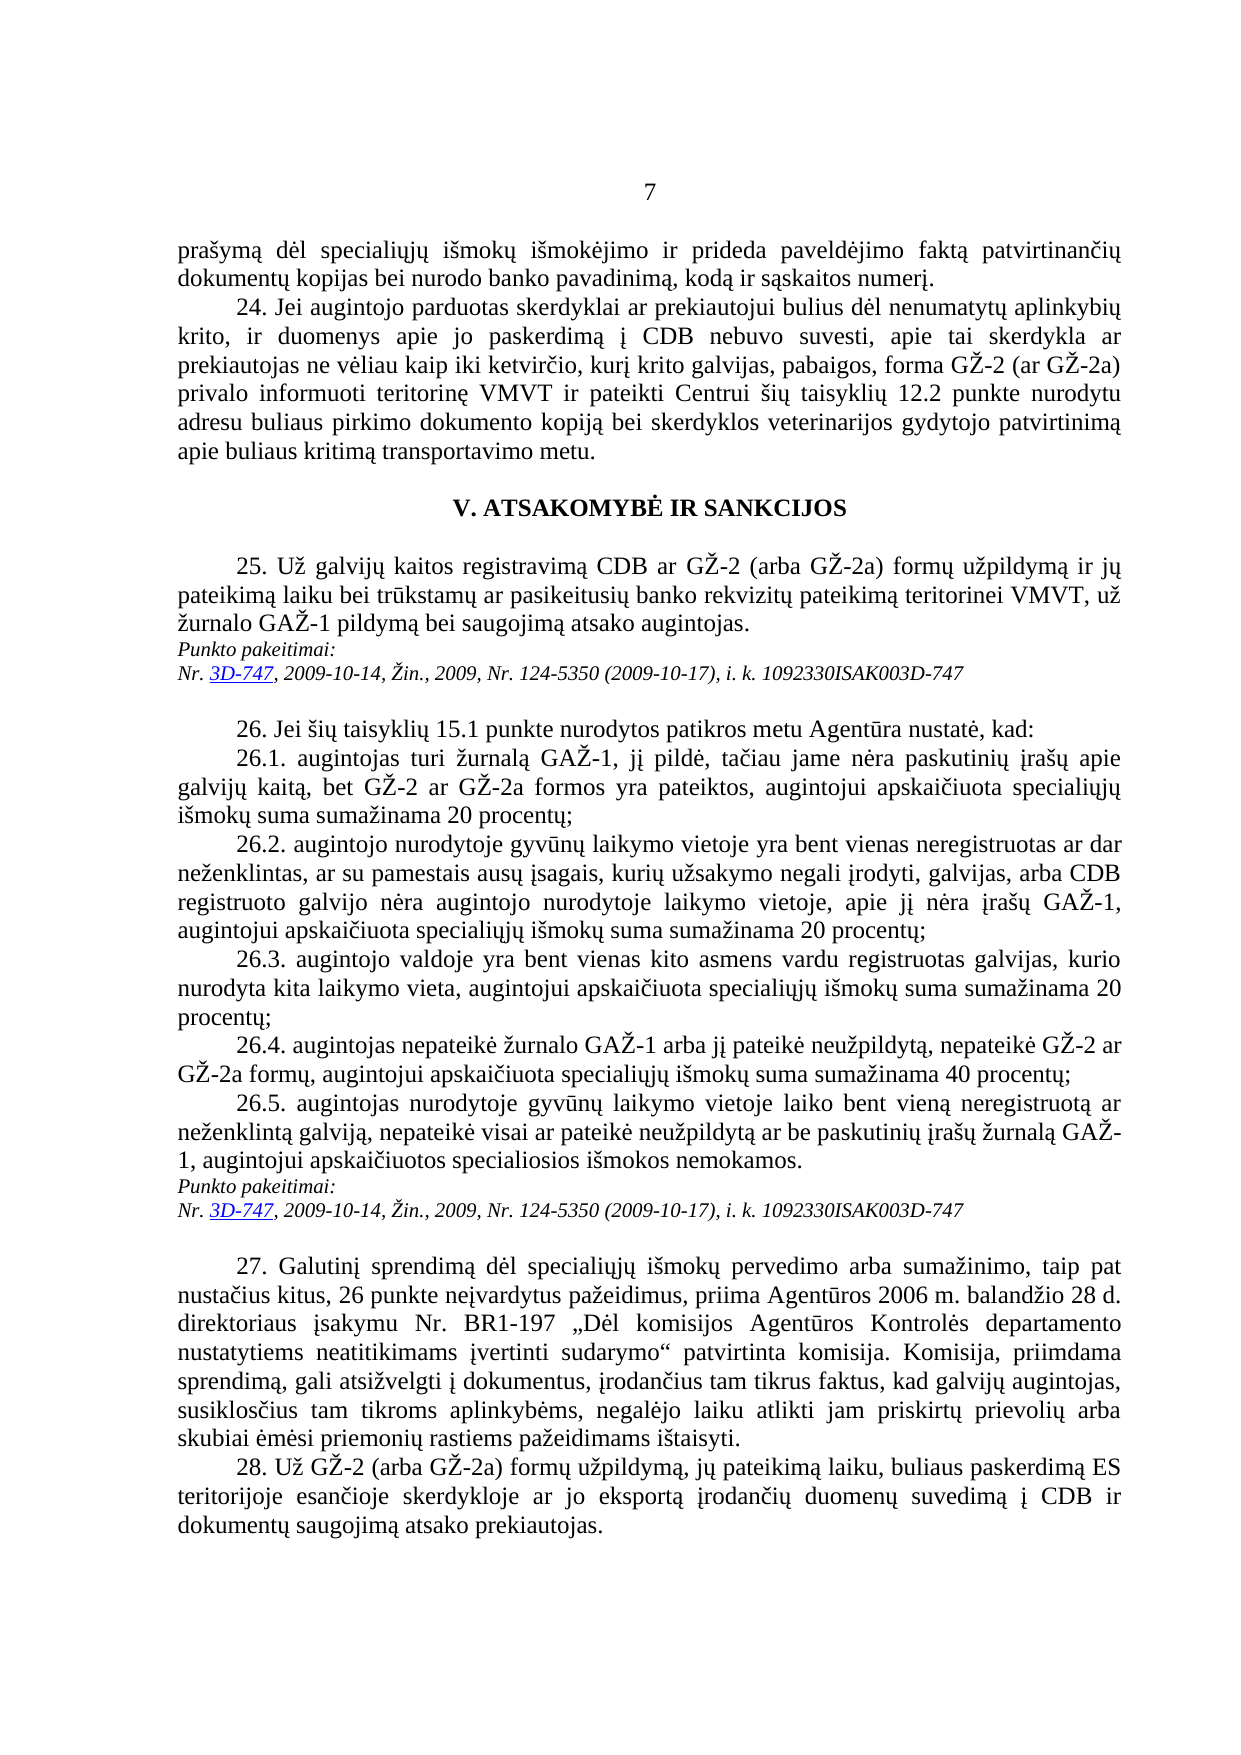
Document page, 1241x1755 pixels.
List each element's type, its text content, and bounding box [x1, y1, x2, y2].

text 26. Jei šių taisyklių 15.1 punkte nurodytos patikros metu Agentūra nustatė, kad: [177, 714, 1122, 743]
text Nr. 3D-747, 2009-10-14, Žin., 2009, Nr. 124-5350 (2009-10-17), i. k. 1092330ISAK003D-747 [177, 1198, 1122, 1222]
text Punkto pakeitimai: [177, 1174, 1122, 1198]
text 26.2. augintojo nurodytoje gyvūnų laikymo vietoje yra bent vienas neregistruotas ar dar neženklintas, ar su pamestais ausų įsagais, kurių užsakymo negali įrodyti, galvijas, arba CDB registruoto galvijo nėra augintojo nurodytoje laikymo vietoje, apie jį nėra įrašų GAŽ-1, augintojui apskaičiuota specialiųjų išmokų suma sumažinama 20 procentų; [177, 829, 1122, 944]
text 26.5. augintojas nurodytoje gyvūnų laikymo vietoje laiko bent vieną neregistruotą ar neženklintą galviją, nepateikė visai ar pateikė neužpildytą ar be paskutinių įrašų žurnalą GAŽ-1, augintojui apskaičiuotos specialiosios išmokos nemokamos. [177, 1088, 1122, 1174]
text V. ATSAKOMYBĖ IR SANKCIJOS [177, 493, 1122, 522]
text 25. Už galvijų kaitos registravimą CDB ar GŽ-2 (arba GŽ-2a) formų užpildymą ir jų pateikimą laiku bei trūkstamų ar pasikeitusių banko rekvizitų pateikimą teritorinei VMVT, už žurnalo GAŽ-1 pildymą bei saugojimą atsako augintojas. [177, 551, 1122, 637]
text 28. Už GŽ-2 (arba GŽ-2a) formų užpildymą, jų pateikimą laiku, buliaus paskerdimą ES teritorijoje esančioje skerdykloje ar jo eksportą įrodančių duomenų suvedimą į CDB ir dokumentų saugojimą atsako prekiautojas. [177, 1452, 1122, 1538]
text Nr. 3D-747, 2009-10-14, Žin., 2009, Nr. 124-5350 (2009-10-17), i. k. 1092330ISAK003D-747 [177, 661, 1122, 685]
text 26.3. augintojo valdoje yra bent vienas kito asmens vardu registruotas galvijas, kurio nurodyta kita laikymo vieta, augintojui apskaičiuota specialiųjų išmokų suma sumažinama 20 procentų; [177, 944, 1122, 1030]
text 26.4. augintojas nepateikė žurnalo GAŽ-1 arba jį pateikė neužpildytą, nepateikė GŽ-2 ar GŽ-2a formų, augintojui apskaičiuota specialiųjų išmokų suma sumažinama 40 procentų; [177, 1030, 1122, 1088]
text 26.1. augintojas turi žurnalą GAŽ-1, jį pildė, tačiau jame nėra paskutinių įrašų apie galvijų kaitą, bet GŽ-2 ar GŽ-2a formos yra pateiktos, augintojui apskaičiuota specialiųjų išmokų suma sumažinama 20 procentų; [177, 743, 1122, 829]
text 24. Jei augintojo parduotas skerdyklai ar prekiautojui bulius dėl nenumatytų aplinkybių krito, ir duomenys apie jo paskerdimą į CDB nebuvo suvesti, apie tai skerdykla ar prekiautojas ne vėliau kaip iki ketvirčio, kurį krito galvijas, pabaigos, forma GŽ-2 (ar GŽ-2a) privalo informuoti teritorinę VMVT ir pateikti Centrui šių taisyklių 12.2 punkte nurodytu adresu buliaus pirkimo dokumento kopiją bei skerdyklos veterinarijos gydytojo patvirtinimą apie buliaus kritimą transportavimo metu. [177, 292, 1122, 465]
text Punkto pakeitimai: [177, 637, 1122, 661]
text prašymą dėl specialiųjų išmokų išmokėjimo ir prideda paveldėjimo faktą patvirtinančių dokumentų kopijas bei nurodo banko pavadinimą, kodą ir sąskaitos numerį. [177, 235, 1122, 292]
text 27. Galutinį sprendimą dėl specialiųjų išmokų pervedimo arba sumažinimo, taip pat nustačius kitus, 26 punkte neįvardytus pažeidimus, priima Agentūros 2006 m. balandžio 28 d. direktoriaus įsakymu Nr. BR1-197 „Dėl komisijos Agentūros Kontrolės departamento nustatytiems neatitikimams įvertinti sudarymo“ patvirtinta komisija. Komisija, priimdama sprendimą, gali atsižvelgti į dokumentus, įrodančius tam tikrus faktus, kad galvijų augintojas, susiklosčius tam tikroms aplinkybėms, negalėjo laiku atlikti jam priskirtų prievolių arba skubiai ėmėsi priemonių rastiems pažeidimams ištaisyti. [177, 1251, 1122, 1452]
